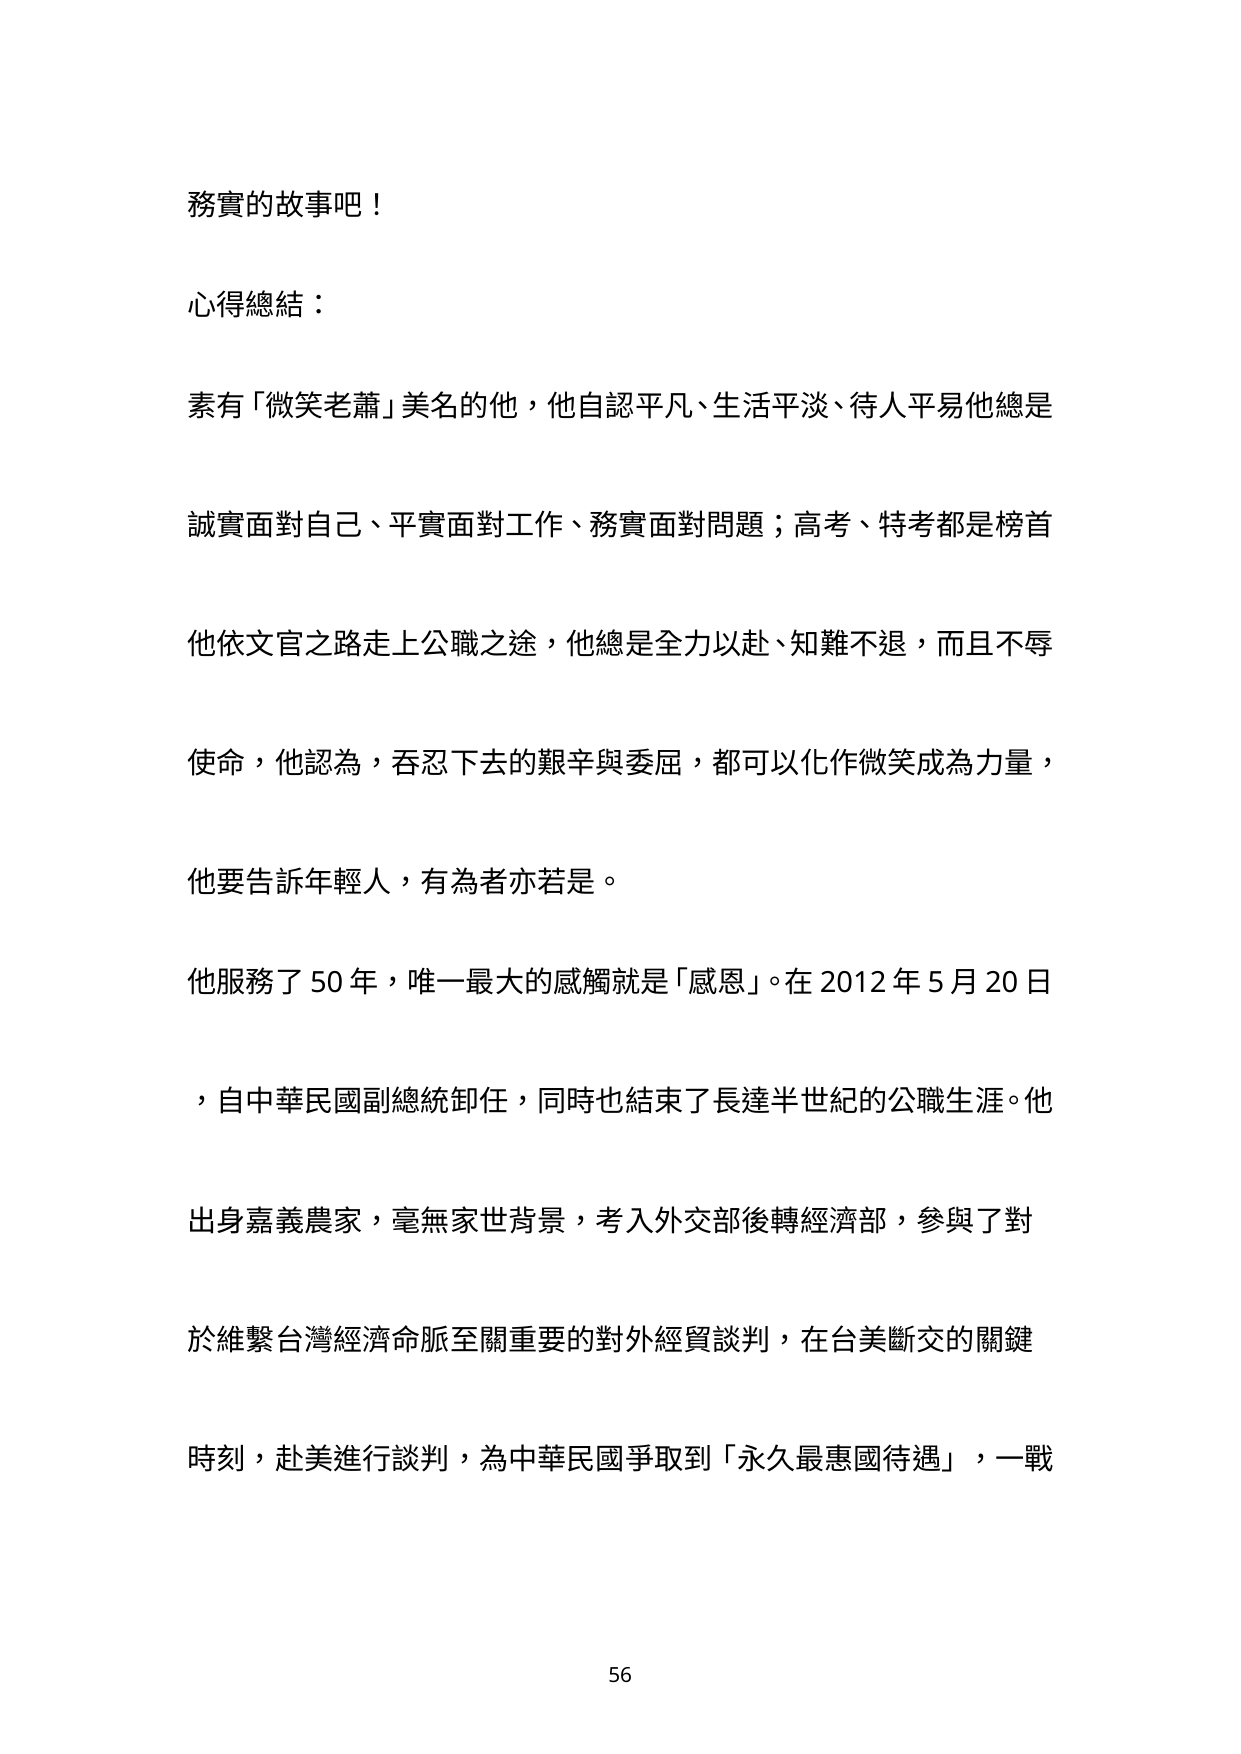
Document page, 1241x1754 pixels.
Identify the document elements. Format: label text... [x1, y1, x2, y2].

text 他服務了50年，唯一最大的感觸就是「感恩」。在2012年5月20日 ，自中華民國副總統卸任，同時也結束了長達半世紀的公職生涯。他出身嘉義農家，毫無家世背景，考入外交部後轉經濟部，參與了對於維繫台灣經濟命脈至關重要的對外經貿談判，在台美斷交的關鍵時刻，赴美進行談判，為中華民國爭取到「永久最惠國待遇」，一戰 [187, 940, 1053, 1496]
text 心得總結： [187, 263, 1053, 342]
text 素有「微笑老蕭」美名的他，他自認平凡、生活平淡、待人平易他總是誠實面對自己、平實面對工作、務實面對問題；高考、特考都是榜首他依文官之路走上公職之途，他總是全力以赴、知難不退，而且不辱使命，他認為，吞忍下去的艱辛與委屈，都可以化作微笑成為力量，他要告訴年輕人，有為者亦若是。 [187, 364, 1053, 919]
text 務實就是，平時可以不用講那麼多。務實就是，隨時可以從頭做起。務實，所以不會跟人爭辯。在面子上稍微做一點讓步，可是裡子可以多拿一點，那就務實。做事情，不會衝過頭，很務實。進兩步就要退一步，再想想，這是務實。他發現，台灣務實的時候，台灣就起來了；務虛的時候，台灣就停滯不前！他說，蕭萬長的故事，就當做一個務實的故事吧！ [187, 163, 1053, 242]
